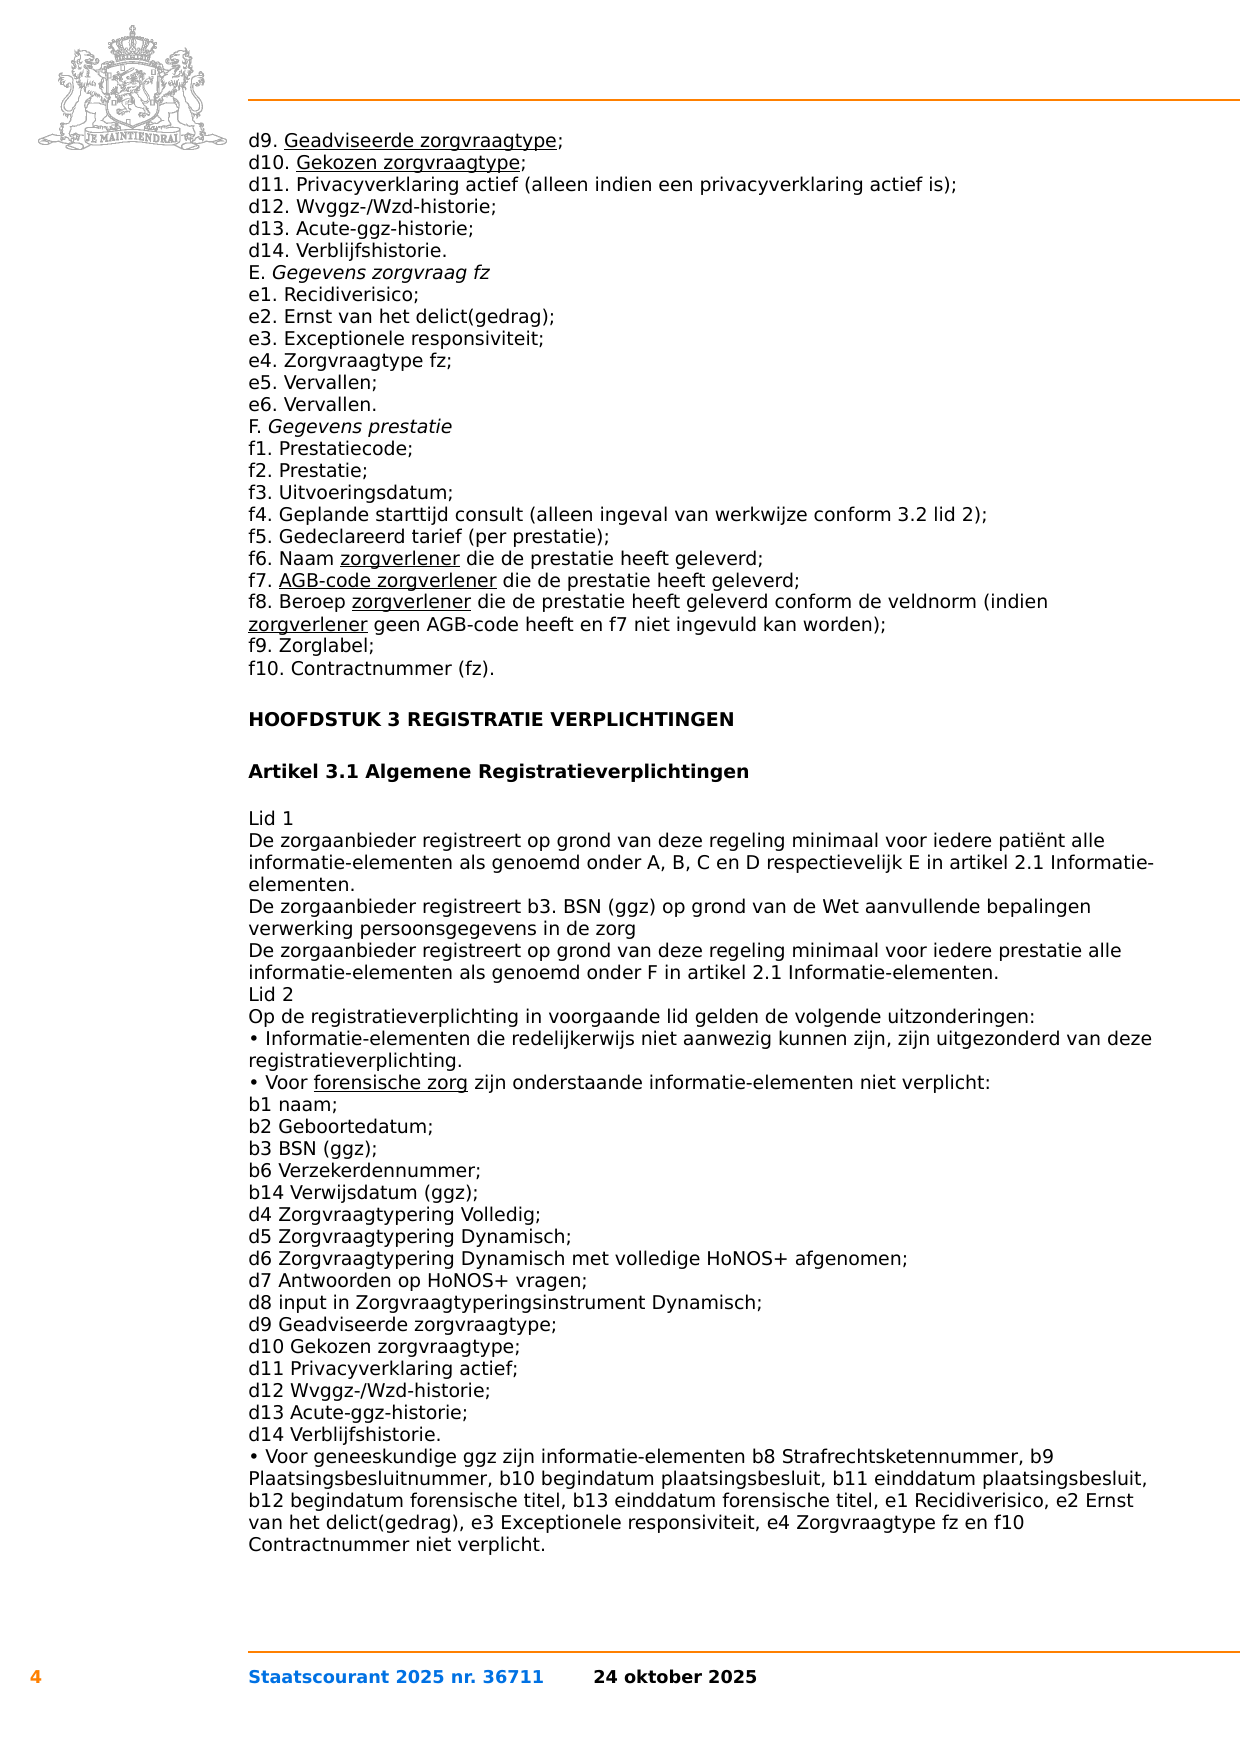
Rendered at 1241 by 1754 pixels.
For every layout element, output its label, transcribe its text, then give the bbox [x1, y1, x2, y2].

text d9 Geadviseerde zorgvraagtype; [248, 1314, 1163, 1336]
text b3 BSN (ggz); [248, 1138, 1163, 1160]
text e5. Vervallen; [248, 372, 1163, 394]
text b14 Verwijsdatum (ggz); [248, 1182, 1163, 1204]
text De zorgaanbieder registreert op grond van deze regeling minimaal voor iedere prestatie alle informatie-elementen als genoemd onder F in artikel 2.1 Informatie-elementen. [248, 940, 1163, 984]
text f8. Beroep zorgverlener die de prestatie heeft geleverd conform de veldnorm (indien zorgverlener geen AGB-code heeft en f7 niet ingevuld kan worden); [248, 591, 1163, 635]
text f4. Geplande starttijd consult (alleen ingeval van werkwijze conform 3.2 lid 2); [248, 503, 1163, 526]
picture [38, 25, 227, 150]
text d10. Gekozen zorgvraagtype; [248, 152, 1163, 174]
text f6. Naam zorgverlener die de prestatie heeft geleverd; [248, 547, 1163, 569]
text • Informatie-elementen die redelijkerwijs niet aanwezig kunnen zijn, zijn uitgezonderd van deze registratieverplichting. [248, 1028, 1163, 1072]
text De zorgaanbieder registreert op grond van deze regeling minimaal voor iedere patiënt alle informatie-elementen als genoemd onder A, B, C en D respectievelijk E in artikel 2.1 Informatie-elementen. [248, 830, 1163, 896]
text Lid 2 [248, 984, 1163, 1006]
text e4. Zorgvraagtype fz; [248, 350, 1163, 372]
text f9. Zorglabel; [248, 635, 1163, 657]
subtitle HOOFDSTUK 3 REGISTRATIE VERPLICHTINGEN [248, 709, 1163, 731]
text Lid 1 [248, 808, 1163, 830]
text e3. Exceptionele responsiviteit; [248, 328, 1163, 350]
text d5 Zorgvraagtypering Dynamisch; [248, 1226, 1163, 1248]
text d12 Wvggz-/Wzd-historie; [248, 1380, 1163, 1402]
text d13 Acute-ggz-historie; [248, 1402, 1163, 1424]
text d12. Wvggz-/Wzd-historie; [248, 196, 1163, 218]
text d9. Geadviseerde zorgvraagtype; [248, 130, 1163, 152]
text d8 input in Zorgvraagtyperingsinstrument Dynamisch; [248, 1292, 1163, 1314]
subtitle Artikel 3.1 Algemene Registratieverplichtingen [248, 761, 1163, 783]
text d4 Zorgvraagtypering Volledig; [248, 1204, 1163, 1226]
text f3. Uitvoeringsdatum; [248, 482, 1163, 503]
text d11. Privacyverklaring actief (alleen indien een privacyverklaring actief is); [248, 174, 1163, 196]
text De zorgaanbieder registreert b3. BSN (ggz) op grond van de Wet aanvullende bepalingen verwerking persoonsgegevens in de zorg [248, 896, 1163, 940]
text d14 Verblijfshistorie. [248, 1424, 1163, 1446]
text d7 Antwoorden op HoNOS+ vragen; [248, 1270, 1163, 1292]
text f5. Gedeclareerd tarief (per prestatie); [248, 526, 1163, 547]
text f2. Prestatie; [248, 459, 1163, 482]
text f10. Contractnummer (fz). [248, 657, 1163, 679]
text d13. Acute-ggz-historie; [248, 218, 1163, 240]
text Op de registratieverplichting in voorgaande lid gelden de volgende uitzonderingen: [248, 1006, 1163, 1028]
text d14. Verblijfshistorie. [248, 240, 1163, 262]
text b6 Verzekerdennummer; [248, 1160, 1163, 1182]
text E. Gegevens zorgvraag fz [248, 262, 1163, 284]
text d10 Gekozen zorgvraagtype; [248, 1336, 1163, 1358]
text f7. AGB-code zorgverlener die de prestatie heeft geleverd; [248, 569, 1163, 591]
text d11 Privacyverklaring actief; [248, 1358, 1163, 1380]
text b1 naam; [248, 1094, 1163, 1116]
text • Voor forensische zorg zijn onderstaande informatie-elementen niet verplicht: [248, 1072, 1163, 1094]
text e2. Ernst van het delict(gedrag); [248, 306, 1163, 328]
text d6 Zorgvraagtypering Dynamisch met volledige HoNOS+ afgenomen; [248, 1248, 1163, 1270]
text e1. Recidiverisico; [248, 284, 1163, 306]
text b2 Geboortedatum; [248, 1116, 1163, 1138]
text f1. Prestatiecode; [248, 438, 1163, 459]
text e6. Vervallen. [248, 394, 1163, 416]
text • Voor geneeskundige ggz zijn informatie-elementen b8 Strafrechtsketennummer, b9 Plaatsingsbesluitnummer, b10 begindatum plaatsingsbesluit, b11 einddatum plaatsingsbesluit, b12 begindatum forensische titel, b13 einddatum forensische titel, e1 Recidiverisico, e2 Ernst van het delict(gedrag), e3 Exceptionele responsiviteit, e4 Zorgvraagtype fz en f10 Contractnummer niet verplicht. [248, 1446, 1163, 1556]
text F. Gegevens prestatie [248, 416, 1163, 438]
